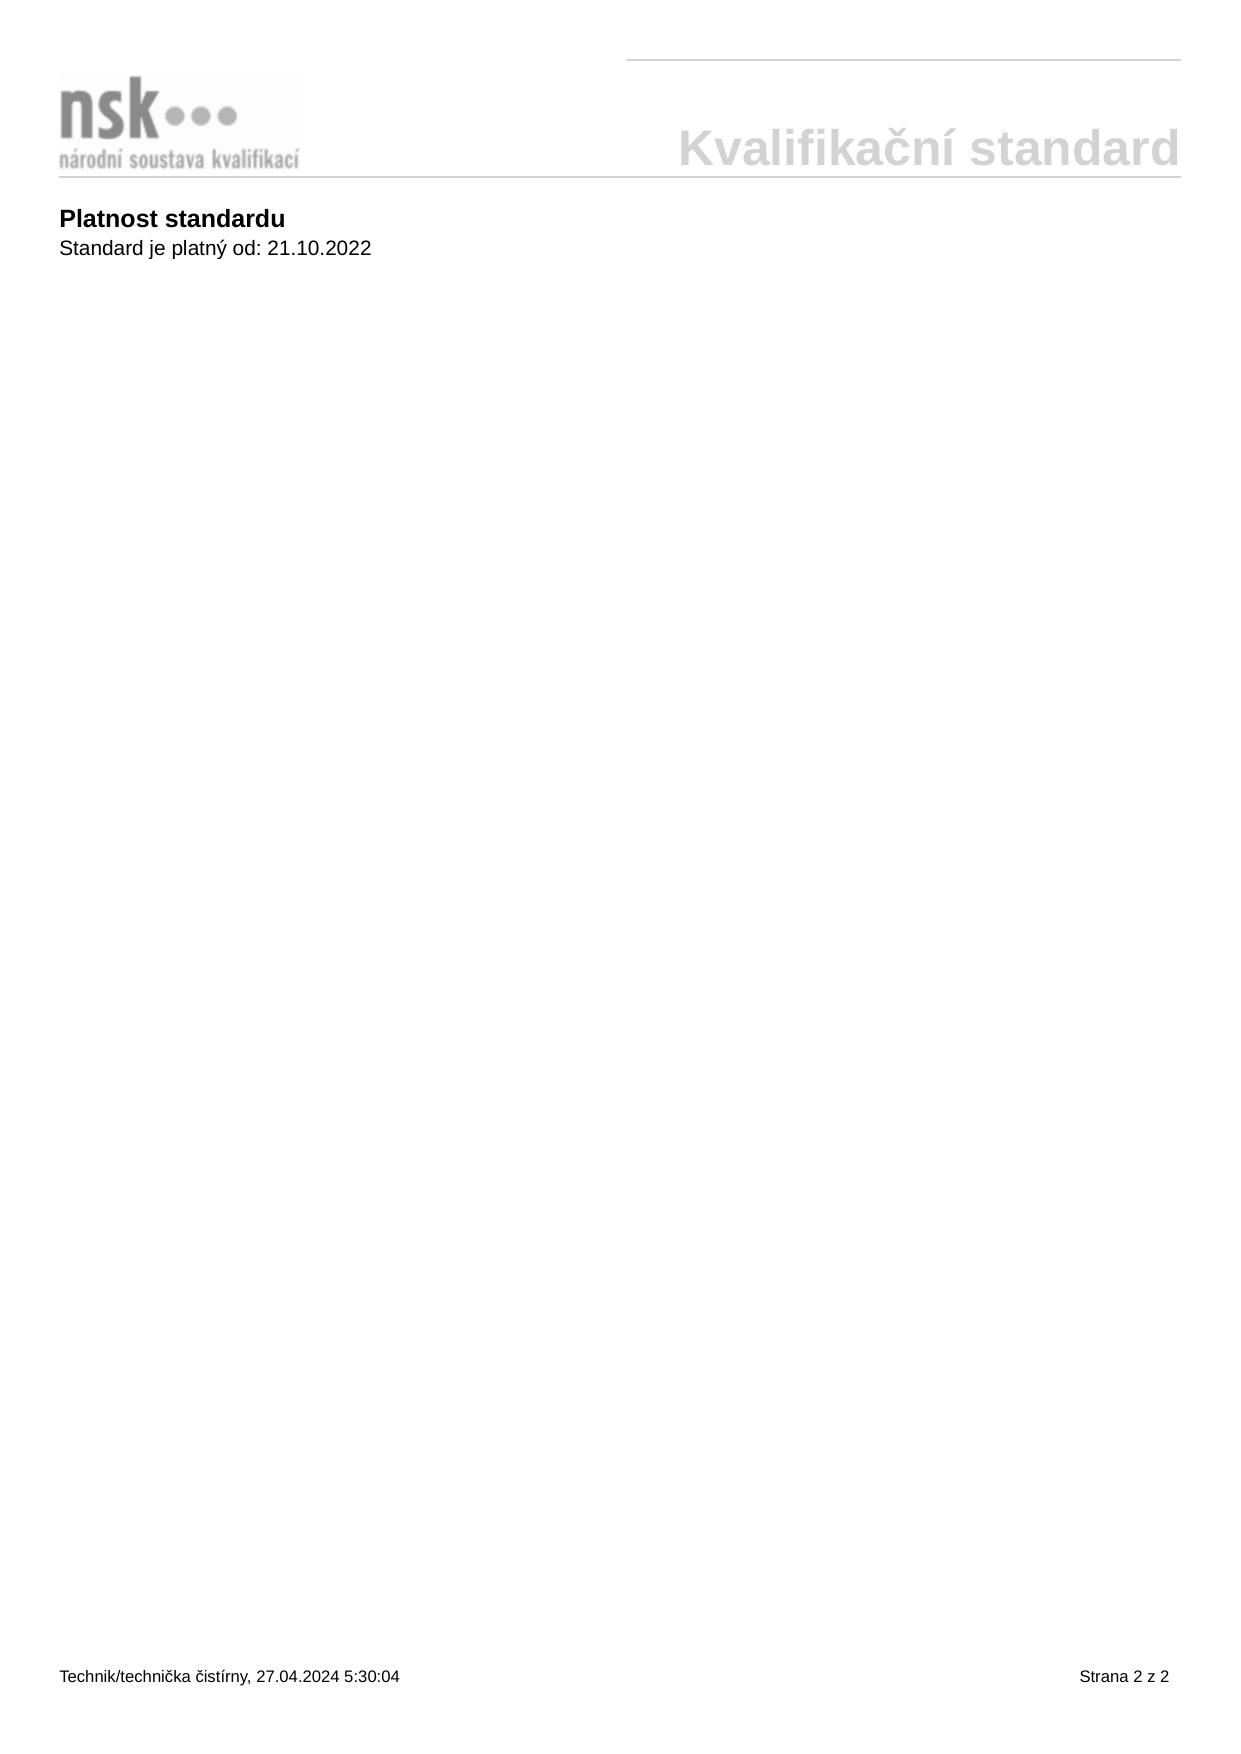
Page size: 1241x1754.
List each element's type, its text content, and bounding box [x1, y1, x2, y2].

table_cell [1169, 1409, 1181, 1658]
table_cell [484, 859, 620, 1159]
table_cell [484, 171, 620, 176]
table_cell [59, 171, 483, 176]
table_cell Technik/technička čistírny, 27.04.2024 5:30:04 [59, 1658, 862, 1694]
table_cell [626, 859, 862, 1159]
table_cell [862, 859, 1093, 1159]
table_cell [620, 259, 626, 559]
table_cell [1169, 859, 1181, 1159]
table_cell [862, 559, 1093, 859]
table_cell [1093, 194, 1169, 200]
table_cell Kvalifikační standard [626, 61, 1181, 176]
table_cell [620, 559, 626, 859]
table_cell [484, 1409, 620, 1658]
table_cell [621, 59, 626, 170]
table_cell [1169, 1658, 1181, 1694]
table_cell [1093, 1159, 1169, 1409]
table_cell [1169, 1159, 1181, 1409]
table_cell [862, 194, 1093, 200]
table_cell [862, 259, 1093, 559]
table_cell [59, 259, 483, 559]
table_cell [484, 194, 620, 200]
table_cell [620, 1159, 626, 1409]
table_cell [59, 559, 483, 859]
table_cell [484, 1159, 620, 1409]
table_cell [620, 859, 626, 1159]
table_cell [1169, 259, 1181, 559]
table_cell [626, 194, 862, 200]
table_cell [1093, 1409, 1169, 1658]
table_cell [484, 559, 620, 859]
table_cell Platnost standardu [59, 200, 1181, 236]
table_cell [626, 1409, 862, 1658]
table_cell [59, 1159, 483, 1409]
table_cell [59, 194, 483, 200]
table_cell [1169, 559, 1181, 859]
table_cell [59, 178, 1181, 194]
table_cell [626, 559, 862, 859]
table_cell [626, 1159, 862, 1409]
table_cell [1169, 194, 1181, 200]
table_cell [1093, 559, 1169, 859]
table_cell [59, 859, 483, 1159]
table_cell [59, 1409, 483, 1658]
table_cell [620, 1409, 626, 1658]
table_cell Strana 2 z 2 [862, 1658, 1169, 1694]
table_cell [862, 1159, 1093, 1409]
table_cell [862, 1409, 1093, 1658]
table_cell Standard je platný od: 21.10.2022 [59, 236, 1181, 259]
table_cell [1093, 259, 1169, 559]
table_cell [484, 259, 620, 559]
table_cell [1093, 859, 1169, 1159]
table_cell [626, 259, 862, 559]
picture [58, 59, 621, 171]
